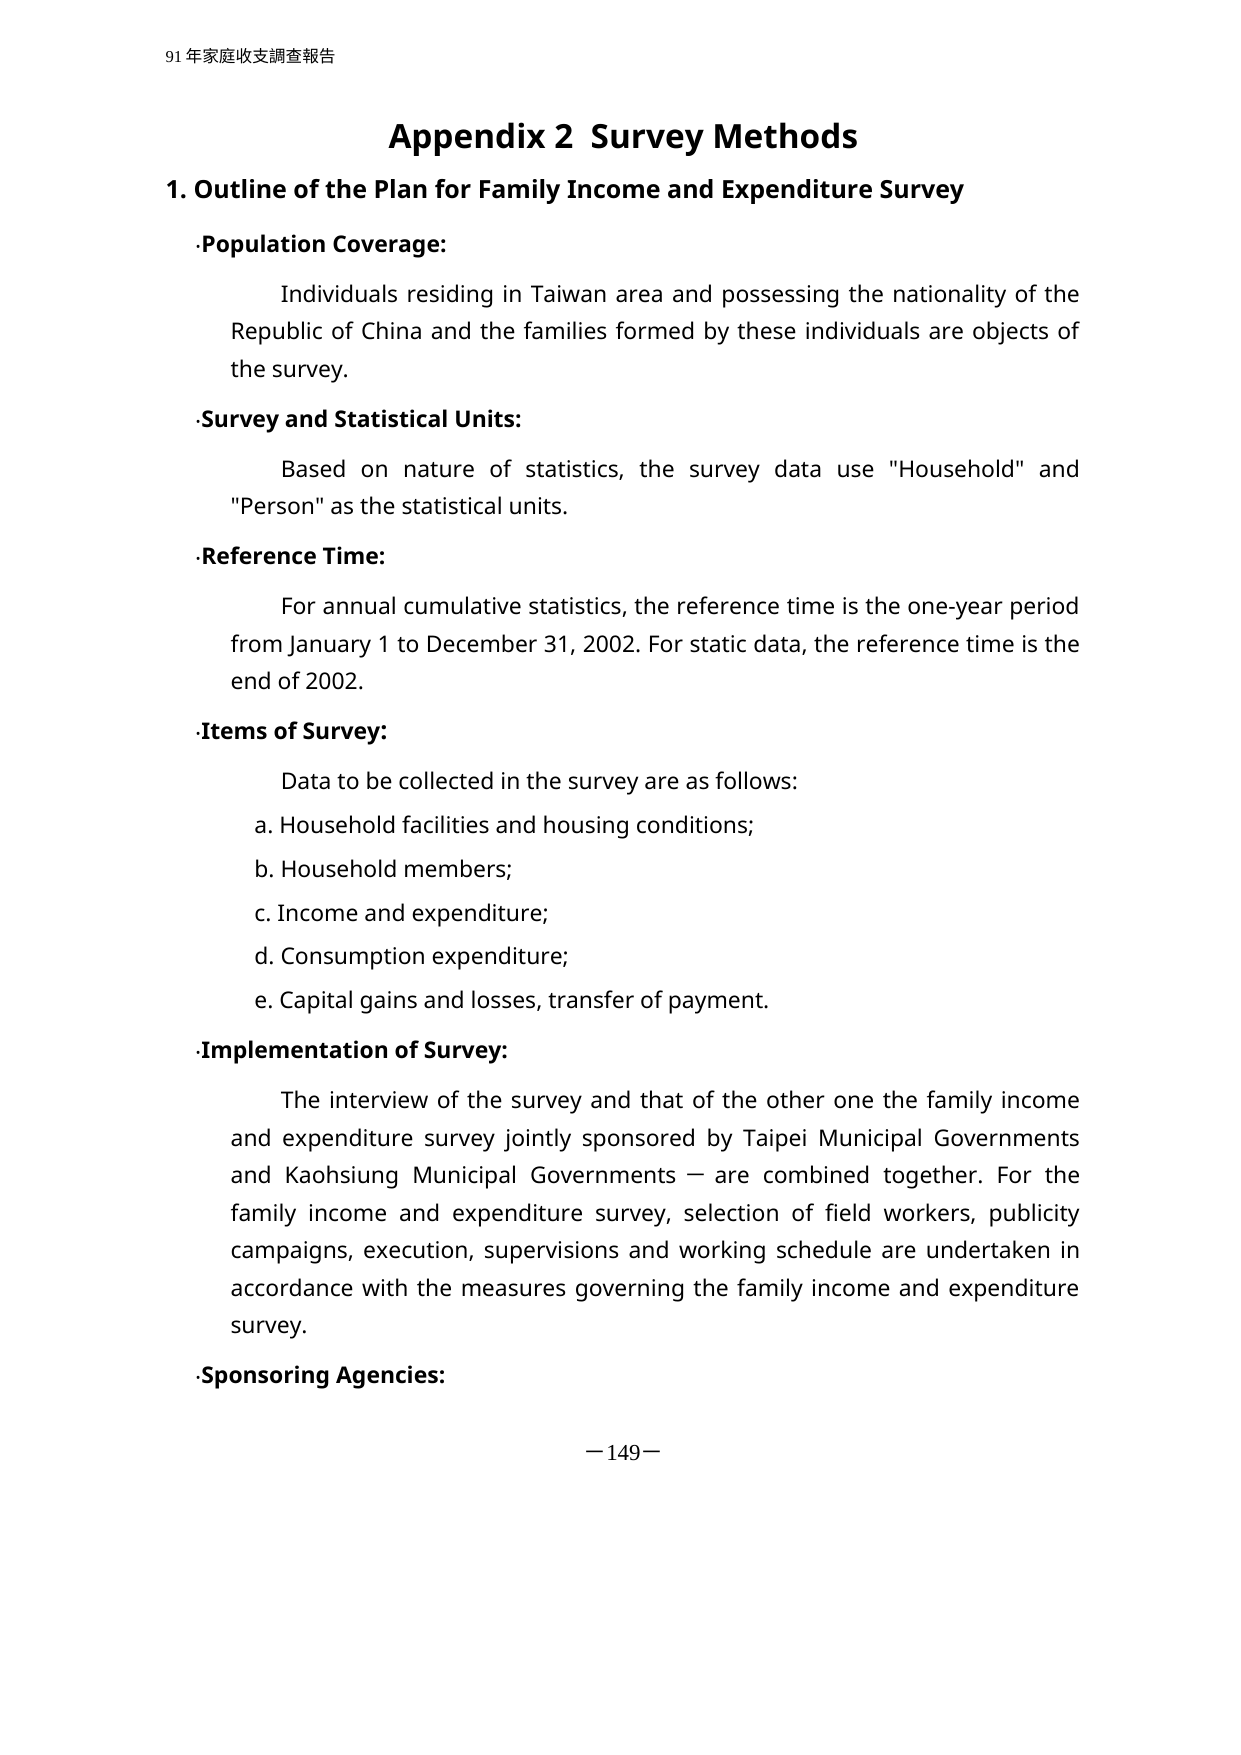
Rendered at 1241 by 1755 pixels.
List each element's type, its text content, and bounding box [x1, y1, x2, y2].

text b. Household members; [254, 847, 1081, 885]
text For annual cumulative statistics, the reference time is the one-year period from January 1 to December 31, 2002. For static data, the reference time is the end of 2002. [230, 585, 1081, 697]
text ‧Survey and Statistical Units: [195, 397, 1081, 435]
text e. Capital gains and losses, transfer of payment. [254, 978, 1081, 1016]
text ‧Implementation of Survey: [195, 1028, 1081, 1066]
text ‧Population Coverage: [195, 222, 1081, 260]
text a. Household facilities and housing conditions; [254, 803, 1081, 841]
text Individuals residing in Taiwan area and possessing the nationality of the Republic of China and the families formed by these individuals are objects of the survey. [230, 272, 1081, 385]
text The interview of the survey and that of the other one the family income and ex­penditure survey jointly sponsored by Taipei Municipal Governments and Kaohsiung Municipal Governments－are combined together. For the family income and expenditure survey, selection of field workers, publicity campaigns, execution, supervi­sions and working schedule are undertaken in accordance with the measures governing the family income and expenditure survey. [230, 1078, 1081, 1341]
text c. Income and expenditure; [254, 891, 1081, 928]
text ‧Items of Survey: [195, 710, 1081, 747]
text d. Consumption expenditure; [254, 935, 1081, 972]
text Data to be collected in the survey are as follows: [230, 760, 1081, 797]
text Based on nature of statistics, the survey data use "Household" and "Person" as the statistical units. [230, 447, 1081, 522]
text Appendix 2 Survey Methods [165, 118, 1081, 156]
text ‧Sponsoring Agencies: [195, 1353, 1081, 1391]
text 1. Outline of the Plan for Family Income and Expenditure Survey [165, 168, 1081, 206]
text ‧Reference Time: [195, 535, 1081, 572]
